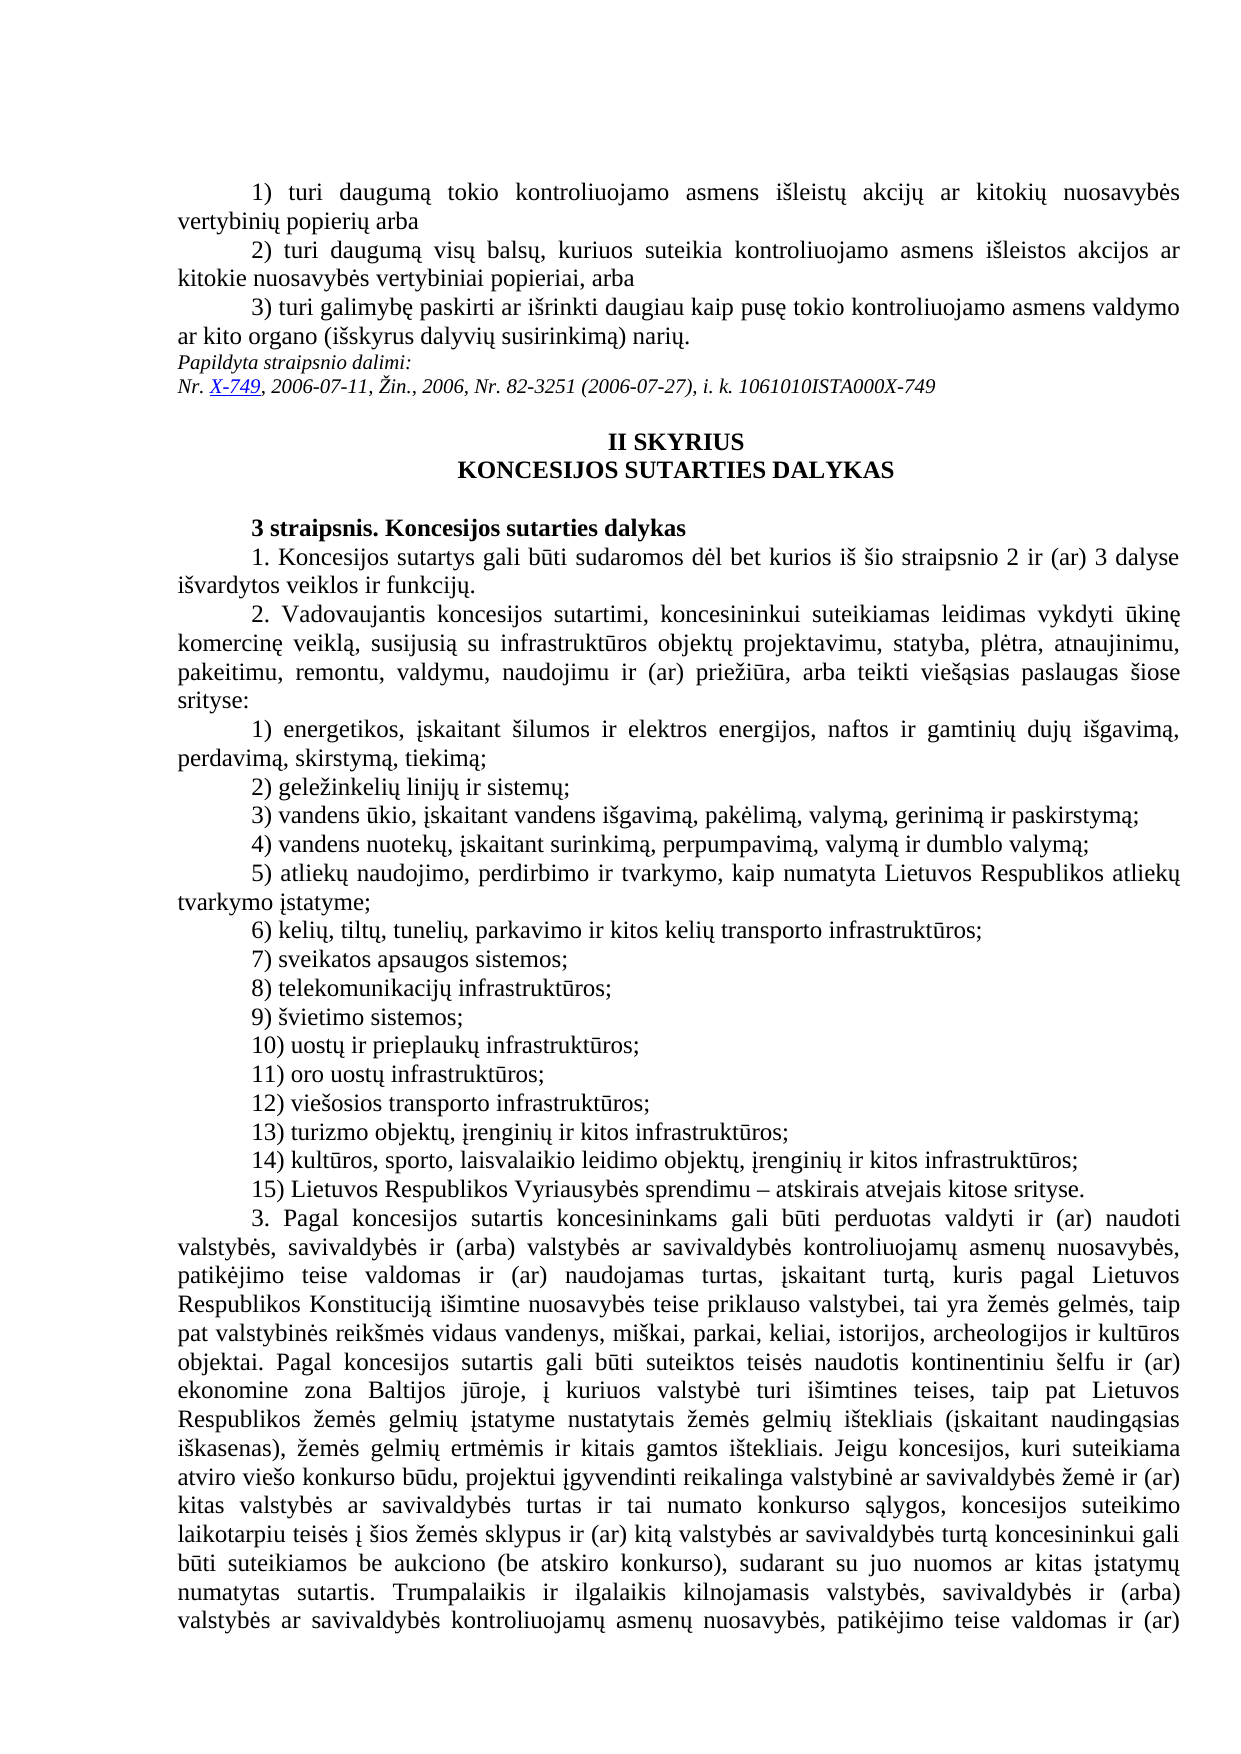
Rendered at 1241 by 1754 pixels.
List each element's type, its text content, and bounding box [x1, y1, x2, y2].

text KONCESIJOS SUTARTIES DALYKAS [177, 455, 1181, 484]
text 3 straipsnis. Koncesijos sutarties dalykas [177, 513, 1181, 542]
text 5) atliekų naudojimo, perdirbimo ir tvarkymo, kaip numatyta Lietuvos Respublikos atliekų tvarkymo įstatyme; [177, 858, 1181, 915]
text 11) oro uostų infrastruktūros; [177, 1059, 1181, 1088]
text 12) viešosios transporto infrastruktūros; [177, 1088, 1181, 1117]
text 1) turi daugumą tokio kontroliuojamo asmens išleistų akcijų ar kitokių nuosavybės vertybinių popierių arba [177, 177, 1181, 235]
text 7) sveikatos apsaugos sistemos; [177, 944, 1181, 973]
text 6) kelių, tiltų, tunelių, parkavimo ir kitos kelių transporto infrastruktūros; [177, 915, 1181, 944]
text 2) geležinkelių linijų ir sistemų; [177, 772, 1181, 800]
text 8) telekomunikacijų infrastruktūros; [177, 973, 1181, 1002]
text II SKYRIUS [177, 427, 1181, 455]
text 2) turi daugumą visų balsų, kuriuos suteikia kontroliuojamo asmens išleistos akcijos ar kitokie nuosavybės vertybiniai popieriai, arba [177, 235, 1181, 292]
text 3. Pagal koncesijos sutartis koncesininkams gali būti perduotas valdyti ir (ar) naudoti valstybės, savivaldybės ir (arba) valstybės ar savivaldybės kontroliuojamų asmenų nuosavybės, patikėjimo teise valdomas ir (ar) naudojamas turtas, įskaitant turtą, kuris pagal Lietuvos Respublikos Konstituciją išimtine nuosavybės teise priklauso valstybei, tai yra žemės gelmės, taip pat valstybinės reikšmės vidaus vandenys, miškai, parkai, keliai, istorijos, archeologijos ir kultūros objektai. Pagal koncesijos sutartis gali būti suteiktos teisės naudotis kontinentiniu šelfu ir (ar) ekonomine zona Baltijos jūroje, į kuriuos valstybė turi išimtines teises, taip pat Lietuvos Respublikos žemės gelmių įstatyme nustatytais žemės gelmių ištekliais (įskaitant naudingąsias iškasenas), žemės gelmių ertmėmis ir kitais gamtos ištekliais. Jeigu koncesijos, kuri suteikiama atviro viešo konkurso būdu, projektui įgyvendinti reikalinga valstybinė ar savivaldybės žemė ir (ar) kitas valstybės ar savivaldybės turtas ir tai numato konkurso sąlygos, koncesijos suteikimo laikotarpiu teisės į šios žemės sklypus ir (ar) kitą valstybės ar savivaldybės turtą koncesininkui gali būti suteikiamos be aukciono (be atskiro konkurso), sudarant su juo nuomos ar kitas įstatymų numatytas sutartis. Trumpalaikis ir ilgalaikis kilnojamasis valstybės, savivaldybės ir (arba) valstybės ar savivaldybės kontroliuojamų asmenų nuosavybės, patikėjimo teise valdomas ir (ar) [177, 1203, 1181, 1634]
text 10) uostų ir prieplaukų infrastruktūros; [177, 1030, 1181, 1059]
text 1. Koncesijos sutartys gali būti sudaromos dėl bet kurios iš šio straipsnio 2 ir (ar) 3 dalyse išvardytos veiklos ir funkcijų. [177, 542, 1181, 599]
text 9) švietimo sistemos; [177, 1002, 1181, 1030]
text 15) Lietuvos Respublikos Vyriausybės sprendimu – atskirais atvejais kitose srityse. [177, 1174, 1181, 1203]
text 3) vandens ūkio, įskaitant vandens išgavimą, pakėlimą, valymą, gerinimą ir paskirstymą; [177, 800, 1181, 829]
text 13) turizmo objektų, įrenginių ir kitos infrastruktūros; [177, 1117, 1181, 1145]
text 1) energetikos, įskaitant šilumos ir elektros energijos, naftos ir gamtinių dujų išgavimą, perdavimą, skirstymą, tiekimą; [177, 714, 1181, 772]
text Papildyta straipsnio dalimi: [177, 350, 1181, 374]
text Nr. X-749, 2006-07-11, Žin., 2006, Nr. 82-3251 (2006-07-27), i. k. 1061010ISTA000X-749 [177, 374, 1181, 398]
text 14) kultūros, sporto, laisvalaikio leidimo objektų, įrenginių ir kitos infrastruktūros; [177, 1145, 1181, 1174]
text 3) turi galimybę paskirti ar išrinkti daugiau kaip pusę tokio kontroliuojamo asmens valdymo ar kito organo (išskyrus dalyvių susirinkimą) narių. [177, 292, 1181, 350]
text 4) vandens nuotekų, įskaitant surinkimą, perpumpavimą, valymą ir dumblo valymą; [177, 829, 1181, 858]
text 2. Vadovaujantis koncesijos sutartimi, koncesininkui suteikiamas leidimas vykdyti ūkinę komercinę veiklą, susijusią su infrastruktūros objektų projektavimu, statyba, plėtra, atnaujinimu, pakeitimu, remontu, valdymu, naudojimu ir (ar) priežiūra, arba teikti viešąsias paslaugas šiose srityse: [177, 599, 1181, 714]
